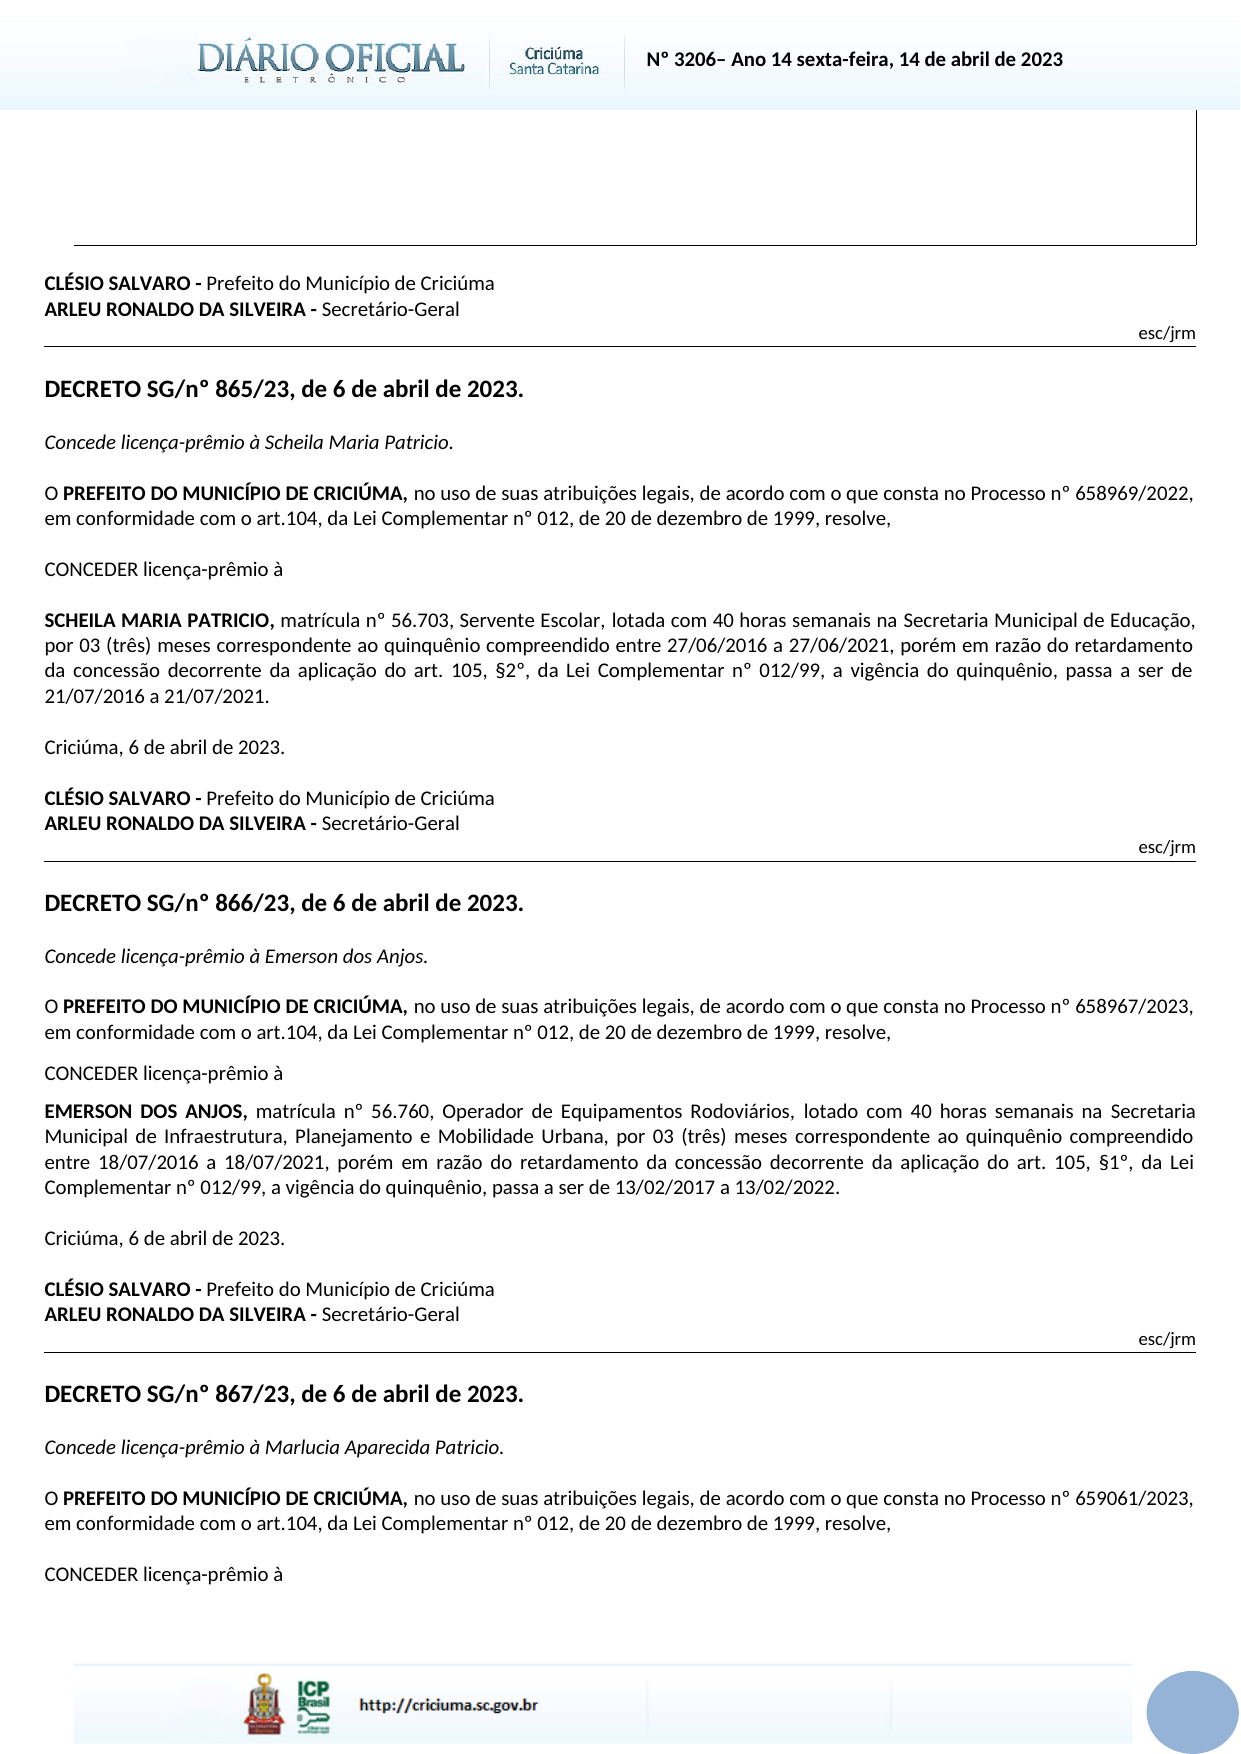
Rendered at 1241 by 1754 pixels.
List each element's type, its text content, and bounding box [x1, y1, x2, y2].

text CONCEDER licença-prêmio à [44, 1060, 1196, 1085]
text Criciúma, 6 de abril de 2023. [44, 1225, 1196, 1251]
text Criciúma, 6 de abril de 2023. [44, 734, 1196, 759]
text DECRETO SG/nº 866/23, de 6 de abril de 2023. [44, 887, 1196, 917]
text O PREFEITO DO MUNICÍPIO DE CRICIÚMA, no uso de suas atribuições legais, de acordo com o que consta no Processo nº 659061/2023, em conformidade com o art.104, da Lei Complementar nº 012, de 20 de dezembro de 1999, resolve, [44, 1485, 1196, 1536]
text O PREFEITO DO MUNICÍPIO DE CRICIÚMA, no uso de suas atribuições legais, de acordo com o que consta no Processo nº 658967/2023, em conformidade com o art.104, da Lei Complementar nº 012, de 20 de dezembro de 1999, resolve, [44, 994, 1196, 1044]
text DECRETO SG/nº 867/23, de 6 de abril de 2023. [44, 1378, 1196, 1409]
text Concede licença-prêmio à Emerson dos Anjos. [44, 943, 1196, 968]
text esc/jrm [44, 836, 1196, 861]
text ARLEU RONALDO DA SILVEIRA - Secretário-Geral [44, 1301, 1240, 1327]
text ARLEU RONALDO DA SILVEIRA - Secretário-Geral [44, 296, 1240, 321]
text SCHEILA MARIA PATRICIO, matrícula nº 56.703, Servente Escolar, lotada com 40 horas semanais na Secretaria Municipal de Educação, por 03 (três) meses correspondente ao quinquênio compreendido entre 27/06/2016 a 27/06/2021, porém em razão do retardamento da concessão decorrente da aplicação do art. 105, §2º, da Lei Complementar nº 012/99, a vigência do quinquênio, passa a ser de 21/07/2016 a 21/07/2021. [44, 607, 1196, 708]
text esc/jrm [44, 1327, 1196, 1352]
text CLÉSIO SALVARO - Prefeito do Município de Criciúma [44, 785, 1240, 810]
text Concede licença-prêmio à Marlucia Aparecida Patricio. [44, 1434, 1196, 1459]
text CLÉSIO SALVARO - Prefeito do Município de Criciúma [44, 271, 1240, 296]
text CONCEDER licença-prêmio à [44, 1561, 1196, 1587]
text Concede licença-prêmio à Scheila Maria Patricio. [44, 429, 1196, 454]
text O PREFEITO DO MUNICÍPIO DE CRICIÚMA, no uso de suas atribuições legais, de acordo com o que consta no Processo nº 658969/2022, em conformidade com o art.104, da Lei Complementar nº 012, de 20 de dezembro de 1999, resolve, [44, 480, 1196, 531]
text esc/jrm [44, 321, 1196, 346]
text ARLEU RONALDO DA SILVEIRA - Secretário-Geral [44, 810, 1240, 836]
text CONCEDER licença-prêmio à [44, 556, 1196, 581]
text CLÉSIO SALVARO - Prefeito do Município de Criciúma [44, 1276, 1240, 1301]
text EMERSON DOS ANJOS, matrícula nº 56.760, Operador de Equipamentos Rodoviários, lotado com 40 horas semanais na Secretaria Municipal de Infraestrutura, Planejamento e Mobilidade Urbana, por 03 (três) meses correspondente ao quinquênio compreendido entre 18/07/2016 a 18/07/2021, porém em razão do retardamento da concessão decorrente da aplicação do art. 105, §1º, da Lei Complementar nº 012/99, a vigência do quinquênio, passa a ser de 13/02/2017 a 13/02/2022. [44, 1098, 1196, 1200]
text DECRETO SG/nº 865/23, de 6 de abril de 2023. [44, 373, 1196, 403]
